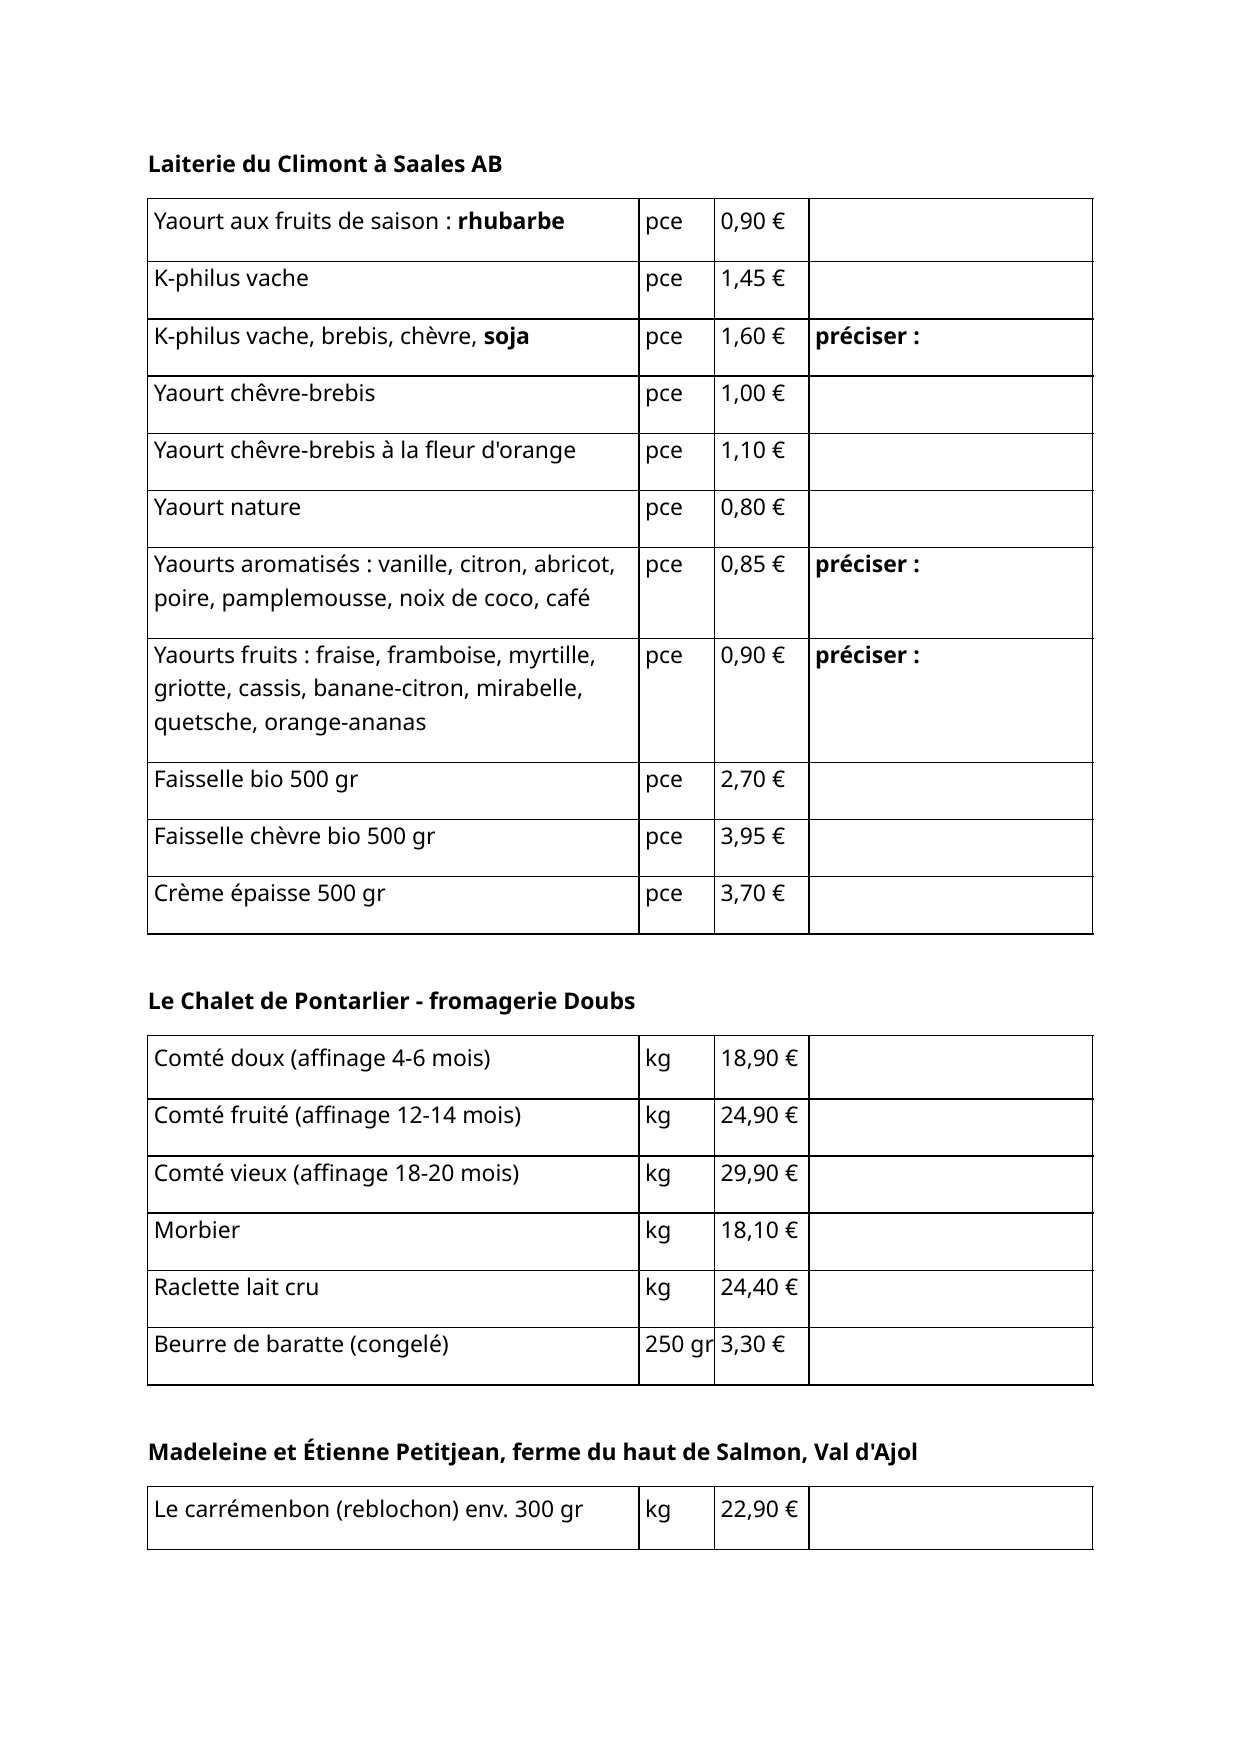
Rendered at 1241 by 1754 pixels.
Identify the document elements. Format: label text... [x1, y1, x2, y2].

table_cell [810, 377, 1092, 432]
table_header kg [640, 1036, 714, 1098]
table_cell pce [640, 377, 714, 432]
table_header 22,90 € [715, 1487, 808, 1549]
table_cell 29,90 € [715, 1157, 808, 1212]
table_cell Faisselle bio 500 gr [148, 763, 638, 819]
table_cell 18,10 € [715, 1214, 808, 1269]
table_cell [810, 1100, 1092, 1155]
table_cell pce [640, 820, 714, 876]
table_cell [810, 1328, 1092, 1384]
table_cell K-philus vache [148, 262, 638, 318]
table_header pce [640, 199, 714, 261]
table_cell pce [640, 320, 714, 375]
table_cell pce [640, 763, 714, 819]
table_cell kg [640, 1214, 714, 1269]
table_cell Beurre de baratte (congelé) [148, 1328, 638, 1384]
table_cell pce [640, 434, 714, 489]
table_header [810, 1036, 1092, 1098]
table_cell 3,30 € [715, 1328, 808, 1384]
table_header kg [640, 1487, 714, 1549]
text Madeleine et Étienne Petitjean, ferme du haut de Salmon, Val d'Ajol [148, 1436, 1093, 1467]
table_cell Yaourts aromatisés : vanille, citron, abricot, poire, pamplemousse, noix de coco, café [148, 548, 638, 637]
table_cell Morbier [148, 1214, 638, 1269]
table_cell pce [640, 491, 714, 547]
table_cell préciser : [810, 320, 1092, 375]
table_cell 1,45 € [715, 262, 808, 318]
table_header 18,90 € [715, 1036, 808, 1098]
table_cell Yaourt chêvre-brebis [148, 377, 638, 432]
table_cell 1,60 € [715, 320, 808, 375]
table_cell 1,10 € [715, 434, 808, 489]
table_cell kg [640, 1100, 714, 1155]
table_cell 1,00 € [715, 377, 808, 432]
table_cell [810, 1214, 1092, 1269]
table_header Le carrémenbon (reblochon) env. 300 gr [148, 1487, 638, 1549]
table_cell pce [640, 548, 714, 637]
table_cell préciser : [810, 548, 1092, 637]
table_cell K-philus vache, brebis, chèvre, soja [148, 320, 638, 375]
table_cell [810, 262, 1092, 318]
table_cell 2,70 € [715, 763, 808, 819]
table_cell kg [640, 1271, 714, 1327]
table_cell pce [640, 639, 714, 761]
table_header [810, 199, 1092, 261]
table_cell [810, 820, 1092, 876]
table_header Yaourt aux fruits de saison : rhubarbe [148, 199, 638, 261]
table_cell pce [640, 262, 714, 318]
table_cell 0,85 € [715, 548, 808, 637]
table_cell Comté vieux (affinage 18-20 mois) [148, 1157, 638, 1212]
table_header [810, 1487, 1092, 1549]
table_header Comté doux (affinage 4-6 mois) [148, 1036, 638, 1098]
table_cell [810, 434, 1092, 489]
table_cell 3,70 € [715, 877, 808, 933]
text Laiterie du Climont à Saales AB [148, 148, 1093, 179]
table_cell [810, 491, 1092, 547]
table_cell 24,40 € [715, 1271, 808, 1327]
table_cell 24,90 € [715, 1100, 808, 1155]
table_cell pce [640, 877, 714, 933]
text Le Chalet de Pontarlier - fromagerie Doubs [148, 985, 1093, 1016]
table_cell Comté fruité (affinage 12-14 mois) [148, 1100, 638, 1155]
table_header 0,90 € [715, 199, 808, 261]
table_cell Yaourts fruits : fraise, framboise, myrtille, griotte, cassis, banane-citron, mirabelle, quetsche, orange-ananas [148, 639, 638, 761]
table_cell 0,80 € [715, 491, 808, 547]
table_cell Yaourt chêvre-brebis à la fleur d'orange [148, 434, 638, 489]
table_cell Yaourt nature [148, 491, 638, 547]
table_cell [810, 763, 1092, 819]
table_cell préciser : [810, 639, 1092, 761]
table_cell [810, 1157, 1092, 1212]
table_cell 3,95 € [715, 820, 808, 876]
table_cell [810, 1271, 1092, 1327]
table_cell Faisselle chèvre bio 500 gr [148, 820, 638, 876]
table_cell kg [640, 1157, 714, 1212]
table_cell 0,90 € [715, 639, 808, 761]
table_cell 250 gr [640, 1328, 714, 1384]
table_cell Crème épaisse 500 gr [148, 877, 638, 933]
table_cell [810, 877, 1092, 933]
table_cell Raclette lait cru [148, 1271, 638, 1327]
